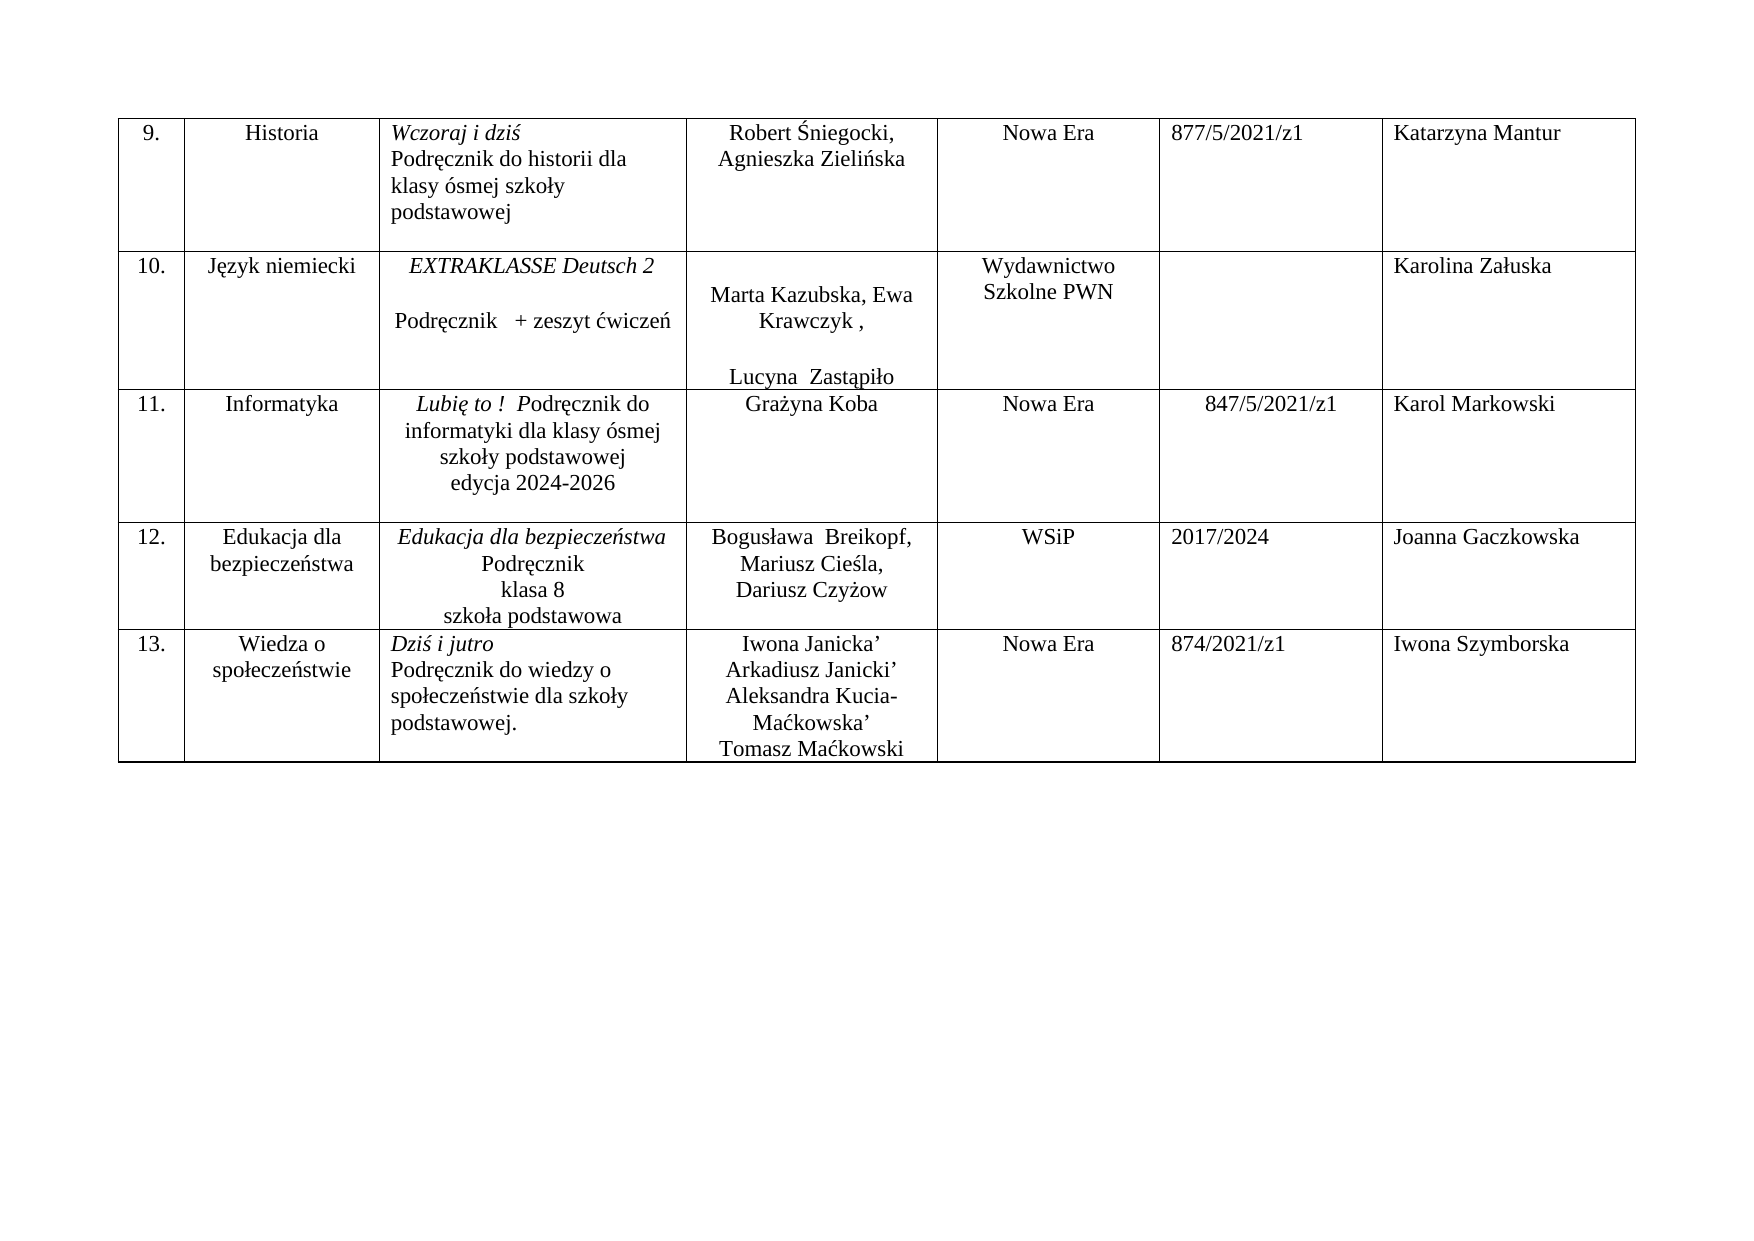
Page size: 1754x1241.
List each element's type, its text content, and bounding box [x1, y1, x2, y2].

table_cell Język niemiecki [185, 252, 379, 389]
table_cell Nowa Era [938, 630, 1159, 761]
table_cell Iwona Szymborska [1383, 630, 1635, 761]
table_cell Karol Markowski [1383, 390, 1635, 522]
table_cell Dziś i jutro Podręcznik do wiedzy o społeczeństwie dla szkoły podstawowej. [380, 630, 686, 761]
table_cell Wiedza o społeczeństwie [185, 630, 379, 761]
table_cell 847/5/2021/z1 [1160, 390, 1382, 522]
table_cell Lubię to ! Podręcznik do informatyki dla klasy ósmej szkoły podstawowej edycja 2024-2026 [380, 390, 686, 522]
table_cell Nowa Era [938, 390, 1159, 522]
table_cell Marta Kazubska, Ewa Krawczyk , Lucyna Zastąpiło [687, 252, 937, 389]
table_cell 10. [119, 252, 184, 389]
table_cell Historia [185, 119, 379, 251]
table_cell Robert Śniegocki, Agnieszka Zielińska [687, 119, 937, 251]
table_cell 874/2021/z1 [1160, 630, 1382, 761]
table_cell Informatyka [185, 390, 379, 522]
table_cell 2017/2024 [1160, 523, 1382, 629]
table_cell Edukacja dla bezpieczeństwa Podręcznik klasa 8 szkoła podstawowa [380, 523, 686, 629]
table_cell Iwona Janicka’ Arkadiusz Janicki’ Aleksandra Kucia-Maćkowska’ Tomasz Maćkowski [687, 630, 937, 761]
table_cell 11. [119, 390, 184, 522]
table_cell 9. [119, 119, 184, 251]
table_cell [1160, 252, 1382, 389]
table_cell Wczoraj i dziś Podręcznik do historii dla klasy ósmej szkoły podstawowej [380, 119, 686, 251]
table_cell 12. [119, 523, 184, 629]
table_cell 13. [119, 630, 184, 761]
table_cell Bogusława Breikopf, Mariusz Cieśla, Dariusz Czyżow [687, 523, 937, 629]
table_cell Grażyna Koba [687, 390, 937, 522]
table_cell Edukacja dla bezpieczeństwa [185, 523, 379, 629]
table_cell Nowa Era [938, 119, 1159, 251]
table_cell Karolina Załuska [1383, 252, 1635, 389]
table_cell Katarzyna Mantur [1383, 119, 1635, 251]
table_cell WSiP [938, 523, 1159, 629]
table_cell Wydawnictwo Szkolne PWN [938, 252, 1159, 389]
table_cell 877/5/2021/z1 [1160, 119, 1382, 251]
table_cell Joanna Gaczkowska [1383, 523, 1635, 629]
table_cell EXTRAKLASSE Deutsch 2 Podręcznik + zeszyt ćwiczeń [380, 252, 686, 389]
